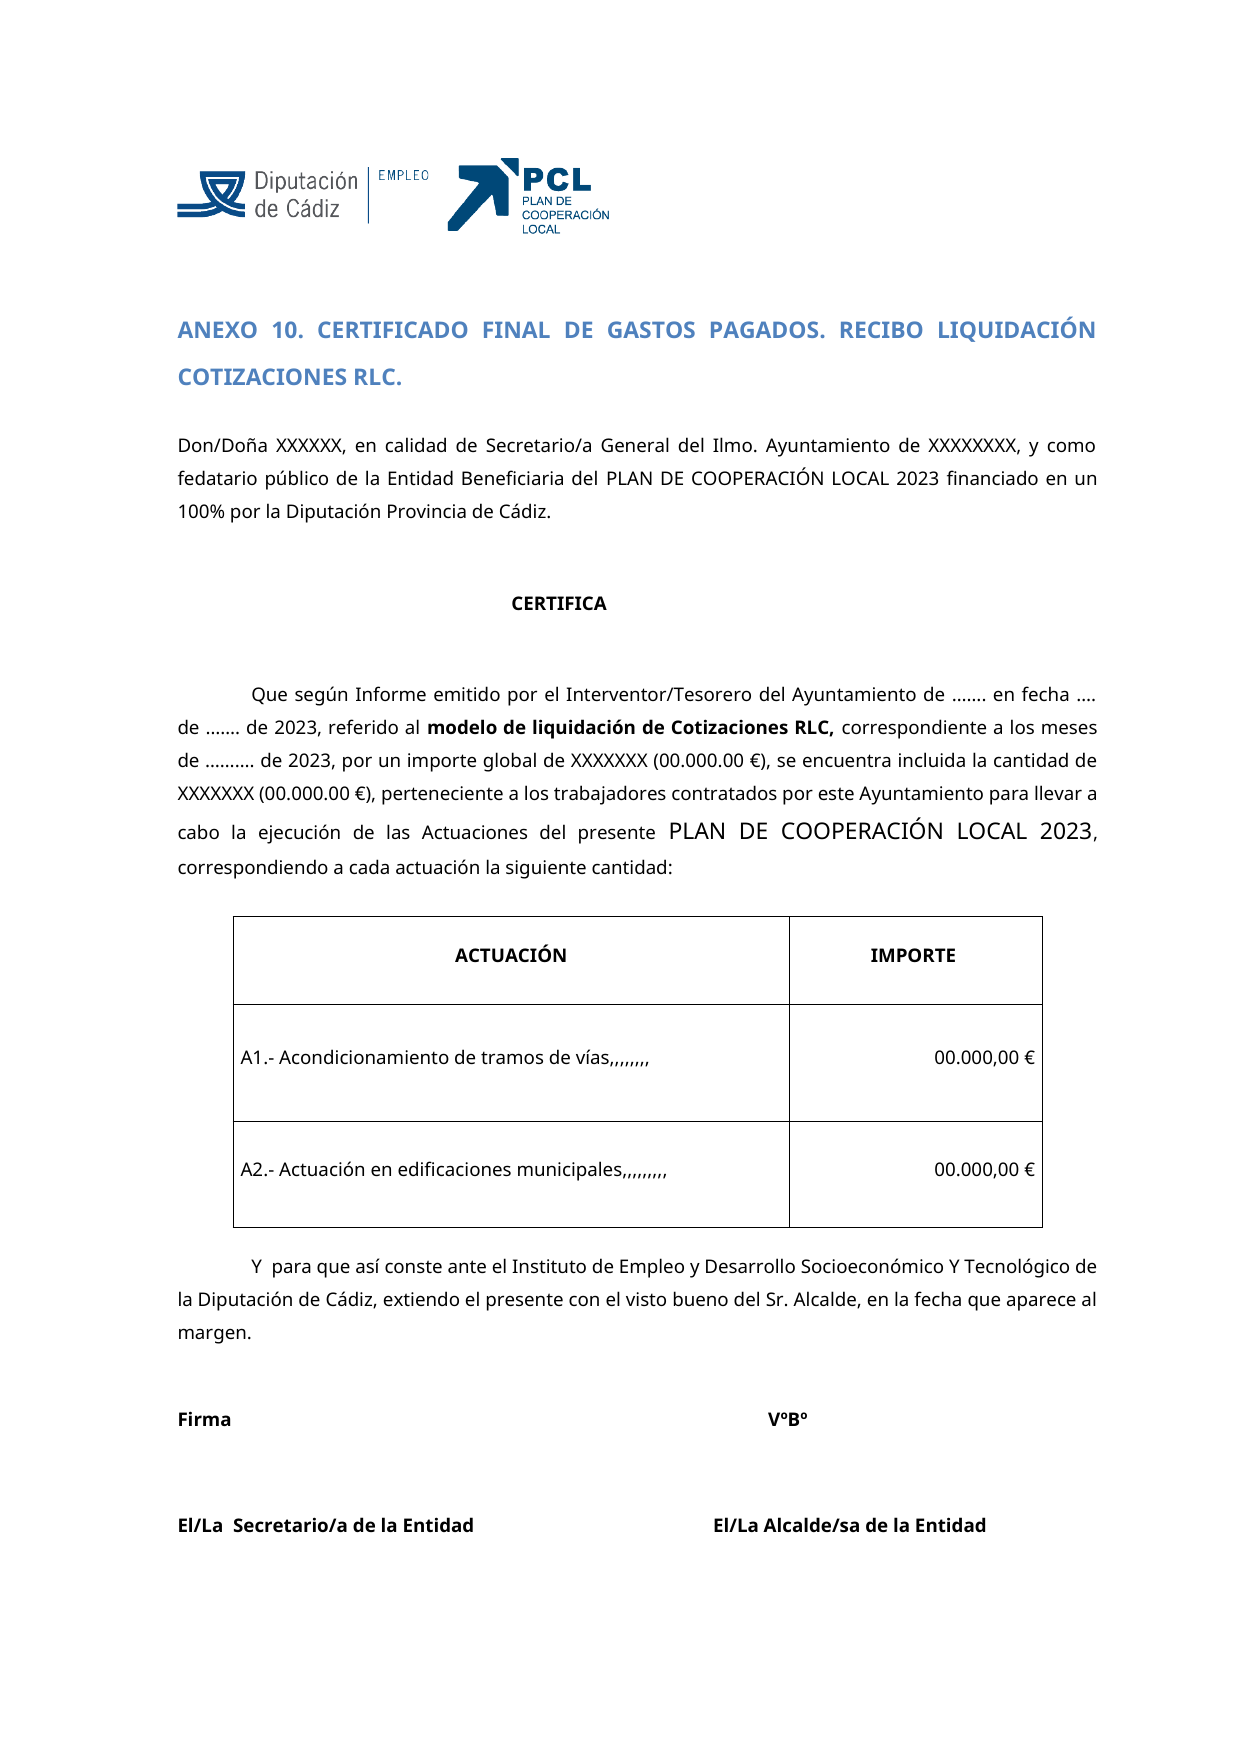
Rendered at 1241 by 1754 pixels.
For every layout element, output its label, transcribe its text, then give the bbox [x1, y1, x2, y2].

picture [177, 147, 629, 240]
table_cell A1.- Acondicionamiento de tramos de vías,,,,,,,, [234, 1005, 789, 1121]
text Don/Doña XXXXXX, en calidad de Secretario/a General del Ilmo. Ayuntamiento de XXXXXXXX, y como fedatario público de la Entidad Beneficiaria del PLAN DE COOPERACIÓN LOCAL 2023 financiado en un 100% por la Diputación Provincia de Cádiz. [177, 432, 1098, 524]
table_header ACTUACIÓN [234, 917, 789, 1003]
text Y para que así conste ante el Instituto de Empleo y Desarrollo Socioeconómico Y Tecnológico de la Diputación de Cádiz, extiendo el presente con el visto bueno del Sr. Alcalde, en la fecha que aparece al margen. [177, 1253, 1098, 1345]
text Que según Informe emitido por el Interventor/Tesorero del Ayuntamiento de ……. en fecha …. de ……. de 2023, referido al modelo de liquidación de Cotizaciones RLC, correspondiente a los meses de ………. de 2023, por un importe global de XXXXXXX (00.000.00 €), se encuentra incluida la cantidad de XXXXXXX (00.000.00 €), perteneciente a los trabajadores contratados por este Ayuntamiento para llevar a cabo la ejecución de las Actuaciones del presente PLAN DE COOPERACIÓN LOCAL 2023, correspondiendo a cada actuación la siguiente cantidad: [177, 681, 1098, 879]
table_cell A2.- Actuación en edificaciones municipales,,,,,,,,, [234, 1122, 789, 1227]
subtitle ANEXO 10. CERTIFICADO FINAL DE GASTOS PAGADOS. RECIBO LIQUIDACIÓN COTIZACIONES RLC. [177, 314, 1098, 392]
table_cell 00.000,00 € [790, 1122, 1042, 1227]
table_cell 00.000,00 € [790, 1005, 1042, 1121]
text Firma VºBº [177, 1406, 1098, 1432]
table_header IMPORTE [790, 917, 1042, 1003]
text CERTIFICA [177, 586, 1098, 617]
text El/La Secretario/a de la Entidad El/La Alcalde/sa de la Entidad [177, 1512, 1098, 1538]
